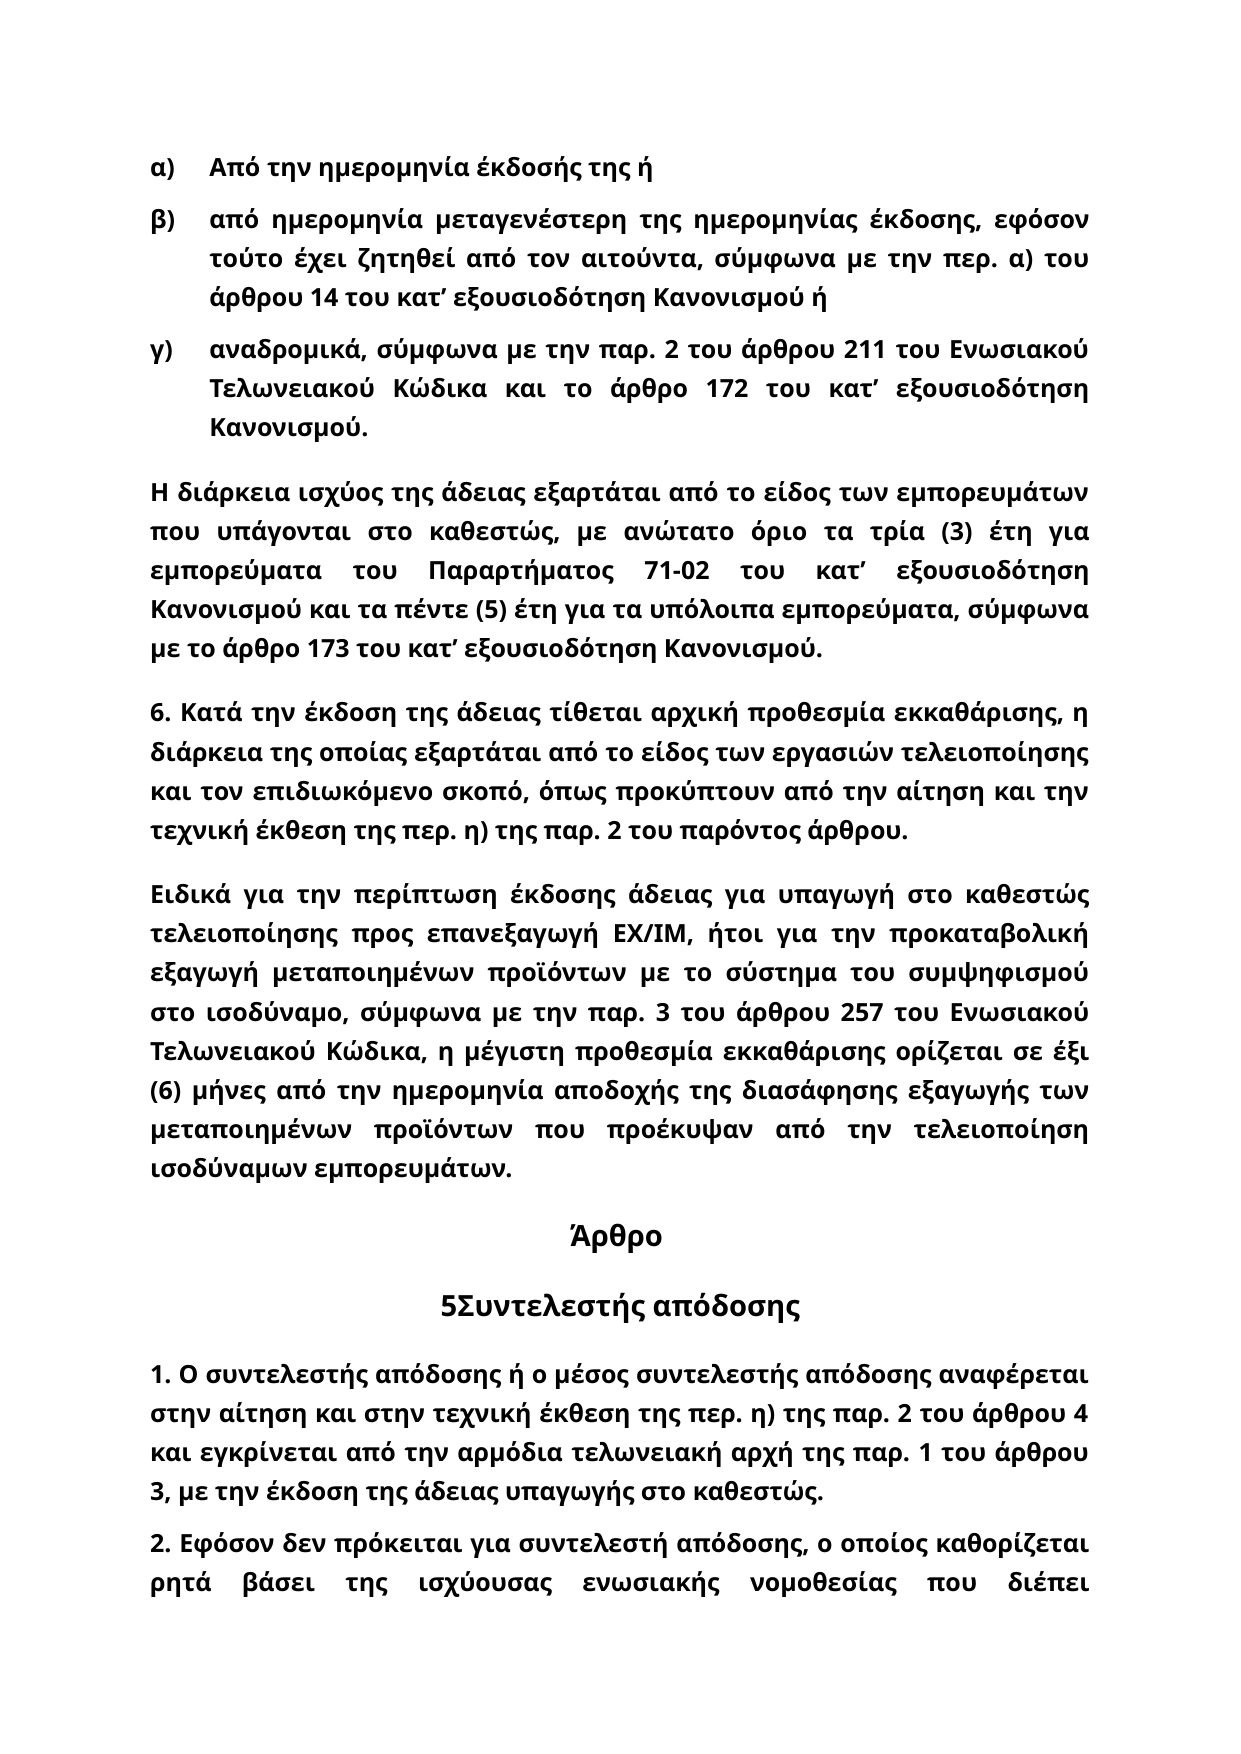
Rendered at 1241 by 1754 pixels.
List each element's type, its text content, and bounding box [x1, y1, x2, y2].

text Η διάρκεια ισχύος της άδειας εξαρτάται από το είδος των εμπορευμάτων που υπάγονται στο καθεστώς, με ανώτατο όριο τα τρία (3) έτη για εμπορεύματα του Παραρτήματος 71-02 του κατ’ εξουσιοδότηση Κανονισμού και τα πέντε (5) έτη για τα υπόλοιπα εμπορεύματα, σύμφωνα με το άρθρο 173 του κατ’ εξουσιοδότηση Κανονισμού. [150, 474, 1090, 665]
text Ειδικά για την περίπτωση έκδοσης άδειας για υπαγωγή στο καθεστώς τελειοποίησης προς επανεξαγωγή EX/IM, ήτοι για την προκαταβολική εξαγωγή μεταποιημένων προϊόντων με το σύστημα του συμψηφισμού στο ισοδύναμο, σύμφωνα με την παρ. 3 του άρθρου 257 του Ενωσιακού Τελωνειακού Κώδικα, η μέγιστη προθεσμία εκκαθάρισης ορίζεται σε έξι (6) μήνες από την ημερομηνία αποδοχής της διασάφησης εξαγωγής των μεταποιημένων προϊόντων που προέκυψαν από την τελειοποίηση ισοδύναμων εμπορευμάτων. [150, 877, 1090, 1185]
list β) από ημερομηνία μεταγενέστερη της ημερομηνίας έκδοσης, εφόσον τούτο έχει ζητηθεί από τον αιτούντα, σύμφωνα με την περ. α) του άρθρου 14 του κατ’ εξουσιοδότηση Κανονισμού ή [150, 202, 1090, 314]
subtitle Άρθρο [150, 1215, 1090, 1255]
list α) Από την ημερομηνία έκδοσής της ή [150, 150, 1090, 184]
text 6. Κατά την έκδοση της άδειας τίθεται αρχική προθεσμία εκκαθάρισης, η διάρκεια της οποίας εξαρτάται από το είδος των εργασιών τελειοποίησης και τον επιδιωκόμενο σκοπό, όπως προκύπτουν από την αίτηση και την τεχνική έκθεση της περ. η) της παρ. 2 του παρόντος άρθρου. [150, 695, 1090, 847]
text 2. Εφόσον δεν πρόκειται για συντελεστή απόδοσης, ο οποίος καθορίζεται ρητά βάσει της ισχύουσας ενωσιακής νομοθεσίας που διέπει [150, 1525, 1090, 1599]
list γ) αναδρομικά, σύμφωνα με την παρ. 2 του άρθρου 211 του Ενωσιακού Τελωνειακού Κώδικα και το άρθρο 172 του κατ’ εξουσιοδότηση Κανονισμού. [150, 332, 1090, 444]
subtitle 5Συντελεστής απόδοσης [150, 1286, 1090, 1325]
text 1. Ο συντελεστής απόδοσης ή ο μέσος συντελεστής απόδοσης αναφέρεται στην αίτηση και στην τεχνική έκθεση της περ. η) της παρ. 2 του άρθρου 4 και εγκρίνεται από την αρμόδια τελωνειακή αρχή της παρ. 1 του άρθρου 3, με την έκδοση της άδειας υπαγωγής στο καθεστώς. [150, 1356, 1090, 1508]
